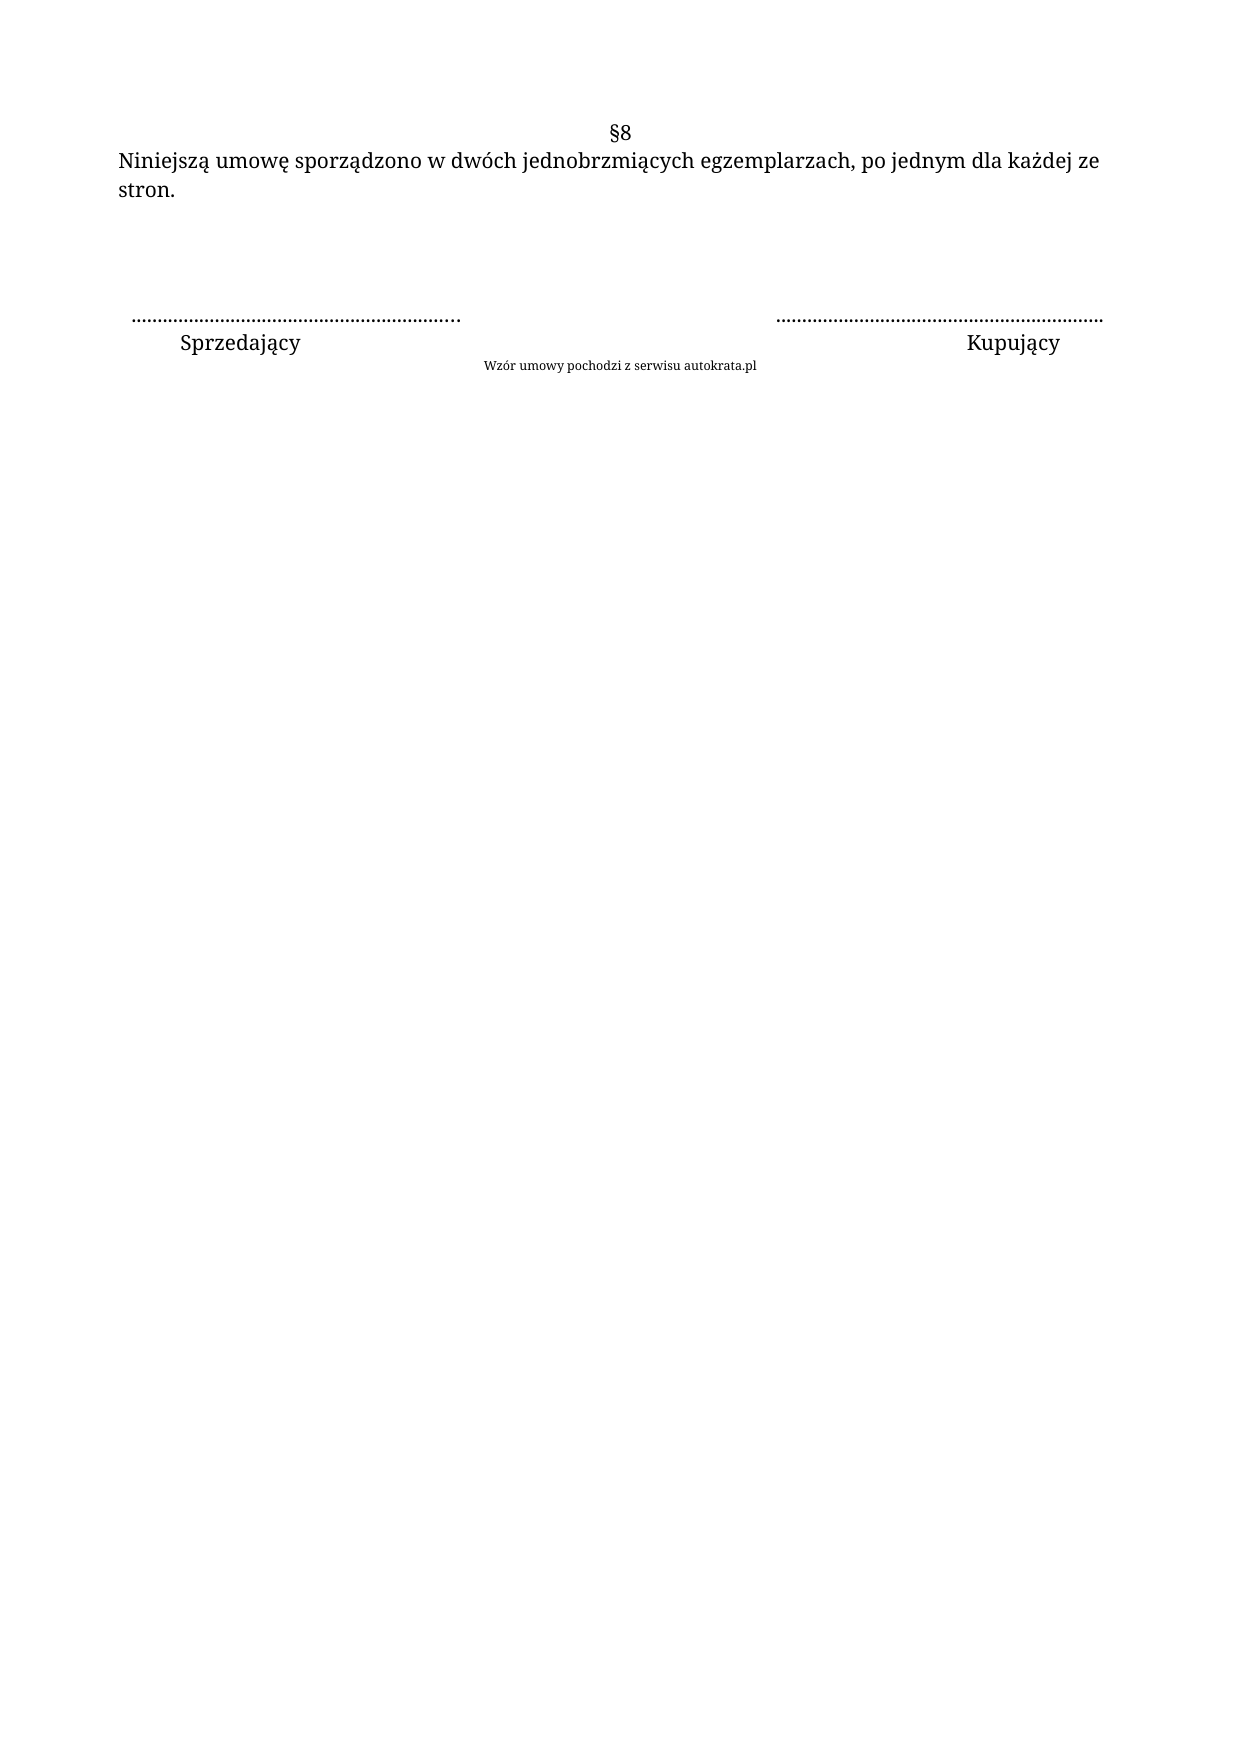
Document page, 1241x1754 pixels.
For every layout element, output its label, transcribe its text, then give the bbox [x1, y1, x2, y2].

text §8 [118, 118, 1122, 147]
text ............................................................… ............................................................... Sprzedający Kupujący Wzór umowy pochodzi z serwisu autokrata.pl [118, 300, 1122, 374]
text Niniejszą umowę sporządzono w dwóch jednobrzmiących egzemplarzach, po jednym dla każdej ze stron. [118, 147, 1122, 203]
